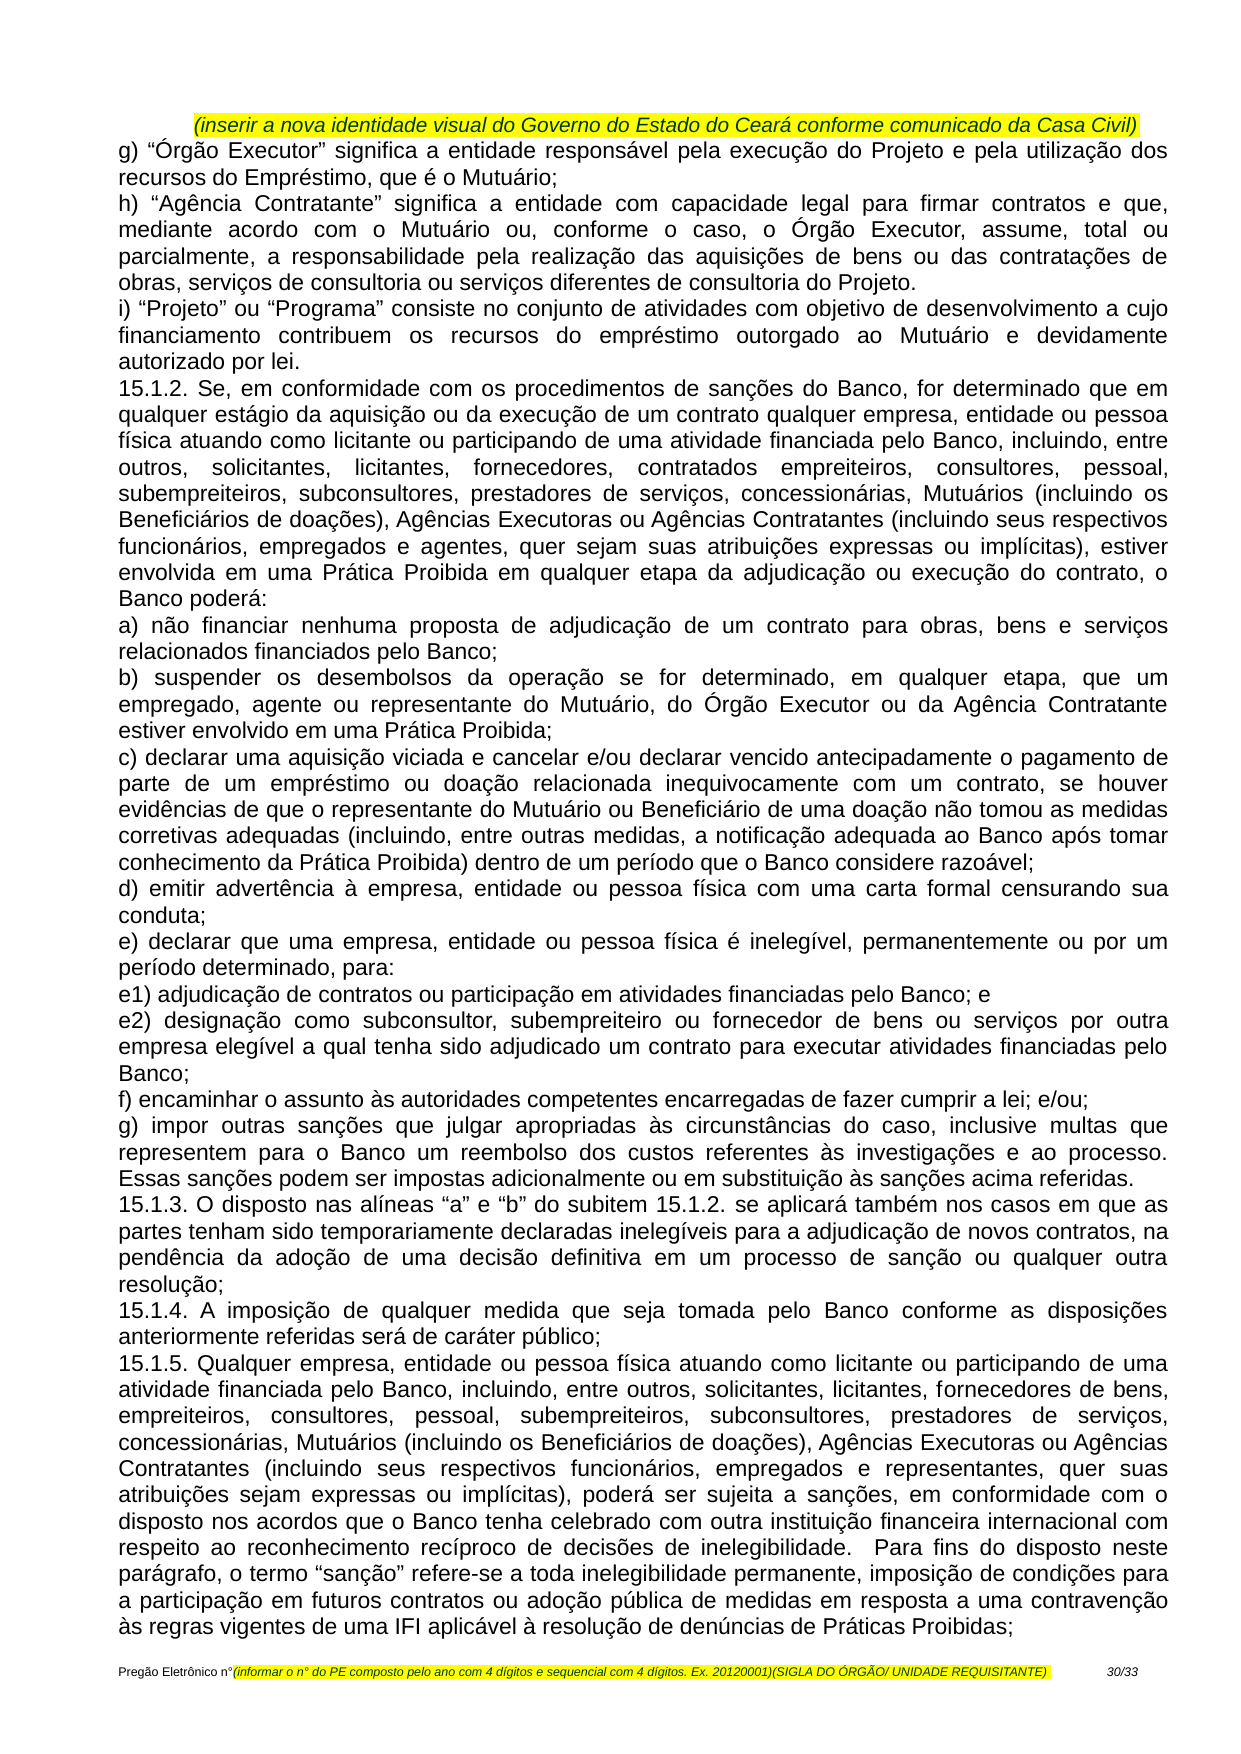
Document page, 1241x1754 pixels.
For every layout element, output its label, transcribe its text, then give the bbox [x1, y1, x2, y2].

text d) emitir advertência à empresa, entidade ou pessoa física com uma carta formal censurando sua conduta; [118, 875, 1169, 928]
text 15.1.3. O disposto nas alíneas “a” e “b” do subitem 15.1.2. se aplicará também nos casos em que as partes tenham sido temporariamente declaradas inelegíveis para a adjudicação de novos contratos, na pendência da adoção de uma decisão definitiva em um processo de sanção ou qualquer outra resolução; [118, 1191, 1169, 1297]
text b) suspender os desembolsos da operação se for determinado, em qualquer etapa, que um empregado, agente ou representante do Mutuário, do Órgão Executor ou da Agência Contratante estiver envolvido em uma Prática Proibida; [118, 664, 1169, 743]
text f) encaminhar o assunto às autoridades competentes encarregadas de fazer cumprir a lei; e/ou; [118, 1086, 1169, 1112]
text e1) adjudicação de contratos ou participação em atividades financiadas pelo Banco; e [118, 981, 1169, 1007]
text g) “Órgão Executor” significa a entidade responsável pela execução do Projeto e pela utilização dos recursos do Empréstimo, que é o Mutuário; [118, 137, 1169, 190]
text 15.1.4. A imposição de qualquer medida que seja tomada pelo Banco conforme as disposições anteriormente referidas será de caráter público; [118, 1297, 1169, 1349]
text g) impor outras sanções que julgar apropriadas às circunstâncias do caso, inclusive multas que representem para o Banco um reembolso dos custos referentes às investigações e ao processo. Essas sanções podem ser impostas adicionalmente ou em substituição às sanções acima referidas. [118, 1112, 1169, 1191]
text h) “Agência Contratante” significa a entidade com capacidade legal para firmar contratos e que, mediante acordo com o Mutuário ou, conforme o caso, o Órgão Executor, assume, total ou parcialmente, a responsabilidade pela realização das aquisições de bens ou das contratações de obras, serviços de consultoria ou serviços diferentes de consultoria do Projeto. [118, 190, 1169, 295]
text c) declarar uma aquisição viciada e cancelar e/ou declarar vencido antecipadamente o pagamento de parte de um empréstimo ou doação relacionada inequivocamente com um contrato, se houver evidências de que o representante do Mutuário ou Beneficiário de uma doação não tomou as medidas corretivas adequadas (incluindo, entre outras medidas, a notificação adequada ao Banco após tomar conhecimento da Prática Proibida) dentro de um período que o Banco considere razoável; [118, 743, 1169, 875]
text 15.1.5. Qualquer empresa, entidade ou pessoa física atuando como licitante ou participando de uma atividade financiada pelo Banco, incluindo, entre outros, solicitantes, licitantes, fornecedores de bens, empreiteiros, consultores, pessoal, subempreiteiros, subconsultores, prestadores de serviços, concessionárias, Mutuários (incluindo os Beneficiários de doações), Agências Executoras ou Agências Contratantes (incluindo seus respectivos funcionários, empregados e representantes, quer suas atribuições sejam expressas ou implícitas), poderá ser sujeita a sanções, em conformidade com o disposto nos acordos que o Banco tenha celebrado com outra instituição financeira internacional com respeito ao reconhecimento recíproco de decisões de inelegibilidade. Para fins do disposto neste parágrafo, o termo “sanção” refere-se a toda inelegibilidade permanente, imposição de condições para a participação em futuros contratos ou adoção pública de medidas em resposta a uma contravenção às regras vigentes de uma IFI aplicável à resolução de denúncias de Práticas Proibidas; [118, 1349, 1169, 1639]
text a) não financiar nenhuma proposta de adjudicação de um contrato para obras, bens e serviços relacionados financiados pelo Banco; [118, 612, 1169, 664]
text e2) designação como subconsultor, subempreiteiro ou fornecedor de bens ou serviços por outra empresa elegível a qual tenha sido adjudicado um contrato para executar atividades financiadas pelo Banco; [118, 1007, 1169, 1086]
text i) “Projeto” ou “Programa” consiste no conjunto de atividades com objetivo de desenvolvimento a cujo financiamento contribuem os recursos do empréstimo outorgado ao Mutuário e devidamente autorizado por lei. [118, 295, 1169, 374]
text e) declarar que uma empresa, entidade ou pessoa física é inelegível, permanentemente ou por um período determinado, para: [118, 928, 1169, 981]
text 15.1.2. Se, em conformidade com os procedimentos de sanções do Banco, for determinado que em qualquer estágio da aquisição ou da execução de um contrato qualquer empresa, entidade ou pessoa física atuando como licitante ou participando de uma atividade financiada pelo Banco, incluindo, entre outros, solicitantes, licitantes, fornecedores, contratados empreiteiros, consultores, pessoal, subempreiteiros, subconsultores, prestadores de serviços, concessionárias, Mutuários (incluindo os Beneficiários de doações), Agências Executoras ou Agências Contratantes (incluindo seus respectivos funcionários, empregados e agentes, quer sejam suas atribuições expressas ou implícitas), estiver envolvida em uma Prática Proibida em qualquer etapa da adjudicação ou execução do contrato, o Banco poderá: [118, 374, 1169, 612]
